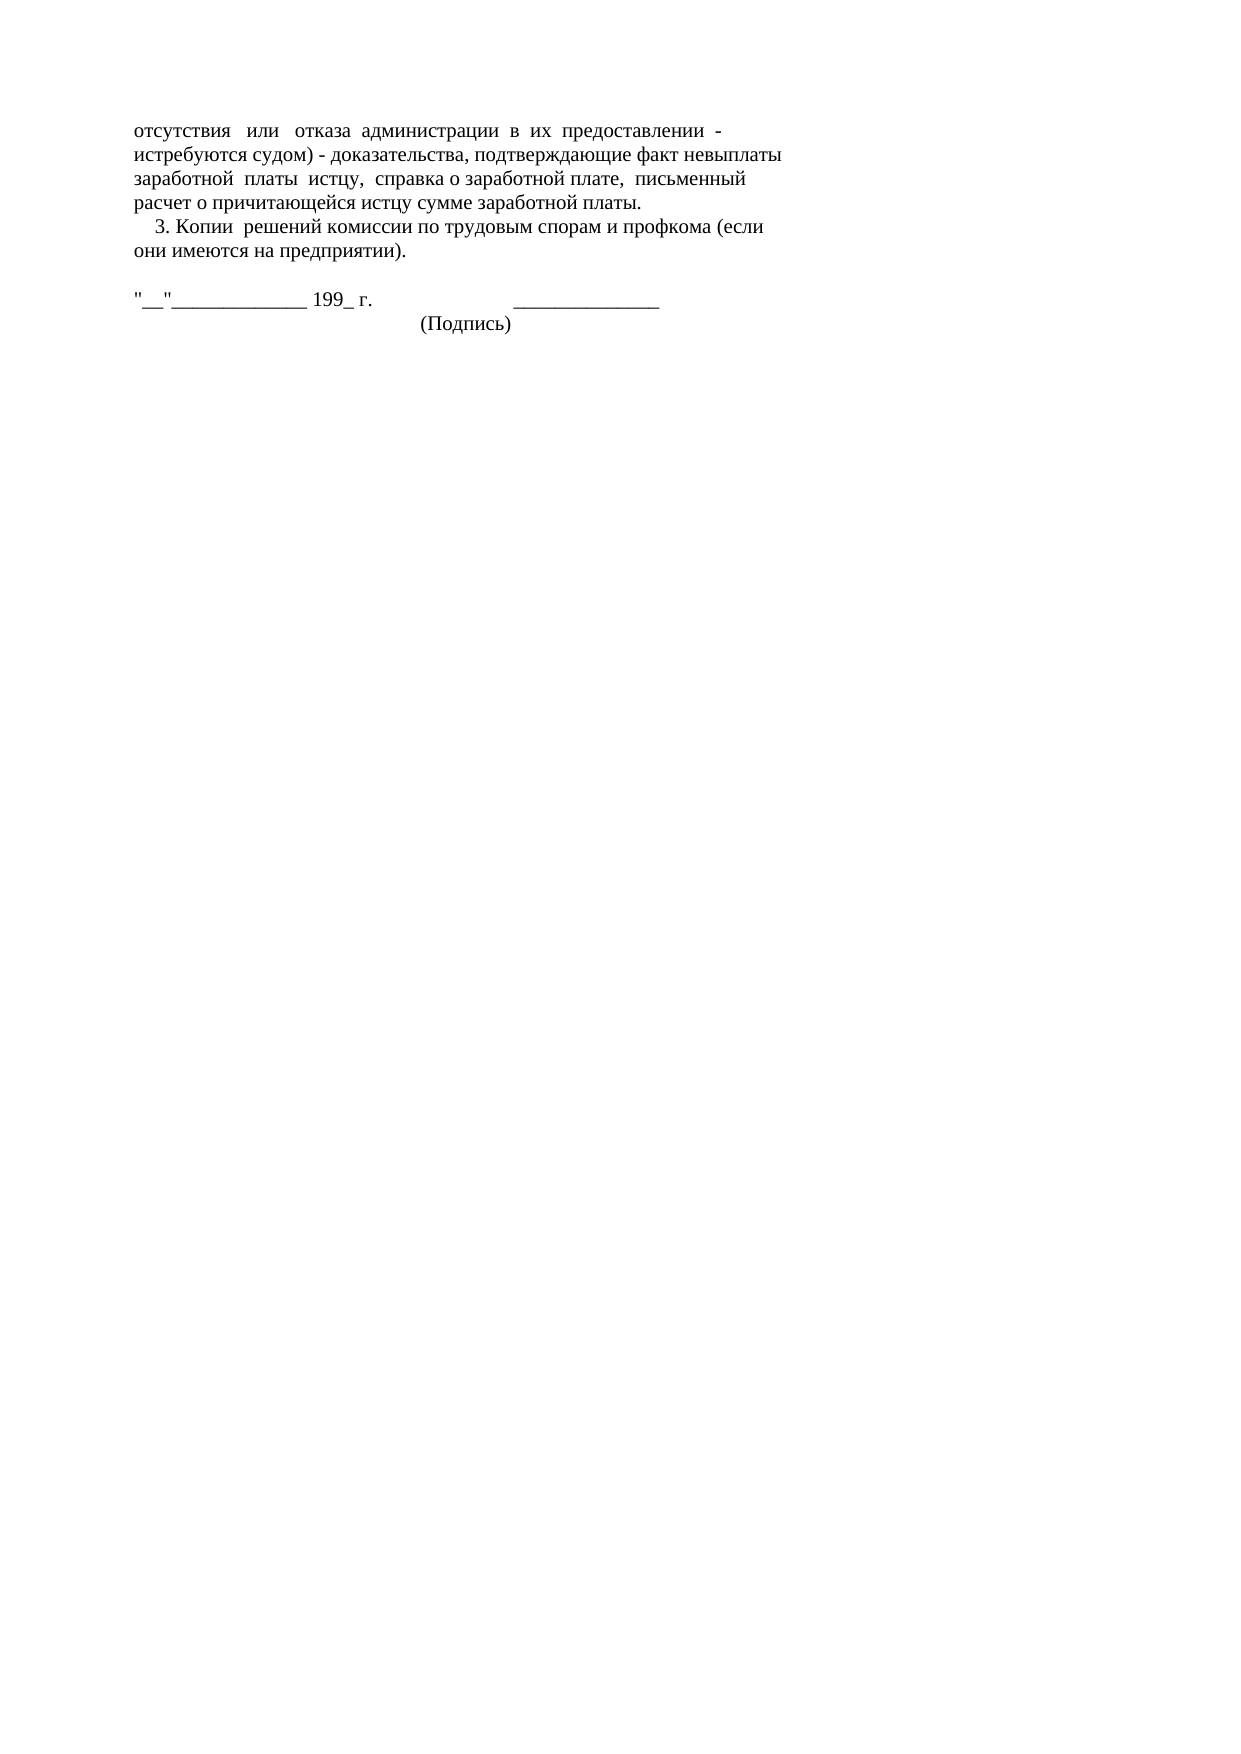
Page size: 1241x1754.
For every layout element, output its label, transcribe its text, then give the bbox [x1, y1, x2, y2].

text истребуются судом) - доказательства, подтверждающие факт невыплаты [118, 142, 1122, 166]
text "__"_____________ 199_ г. ______________ [118, 287, 1122, 311]
text заработной платы истцу, справка о заработной плате, письменный [118, 166, 1122, 190]
text они имеются на предприятии). [118, 238, 1122, 262]
text отсутствия или отказа администрации в их предоставлении - [118, 118, 1122, 142]
text расчет о причитающейся истцу сумме заработной платы. [118, 190, 1122, 214]
text (Подпись) [118, 311, 1122, 335]
text 3. Копии решений комиссии по трудовым спорам и профкома (если [118, 214, 1122, 238]
